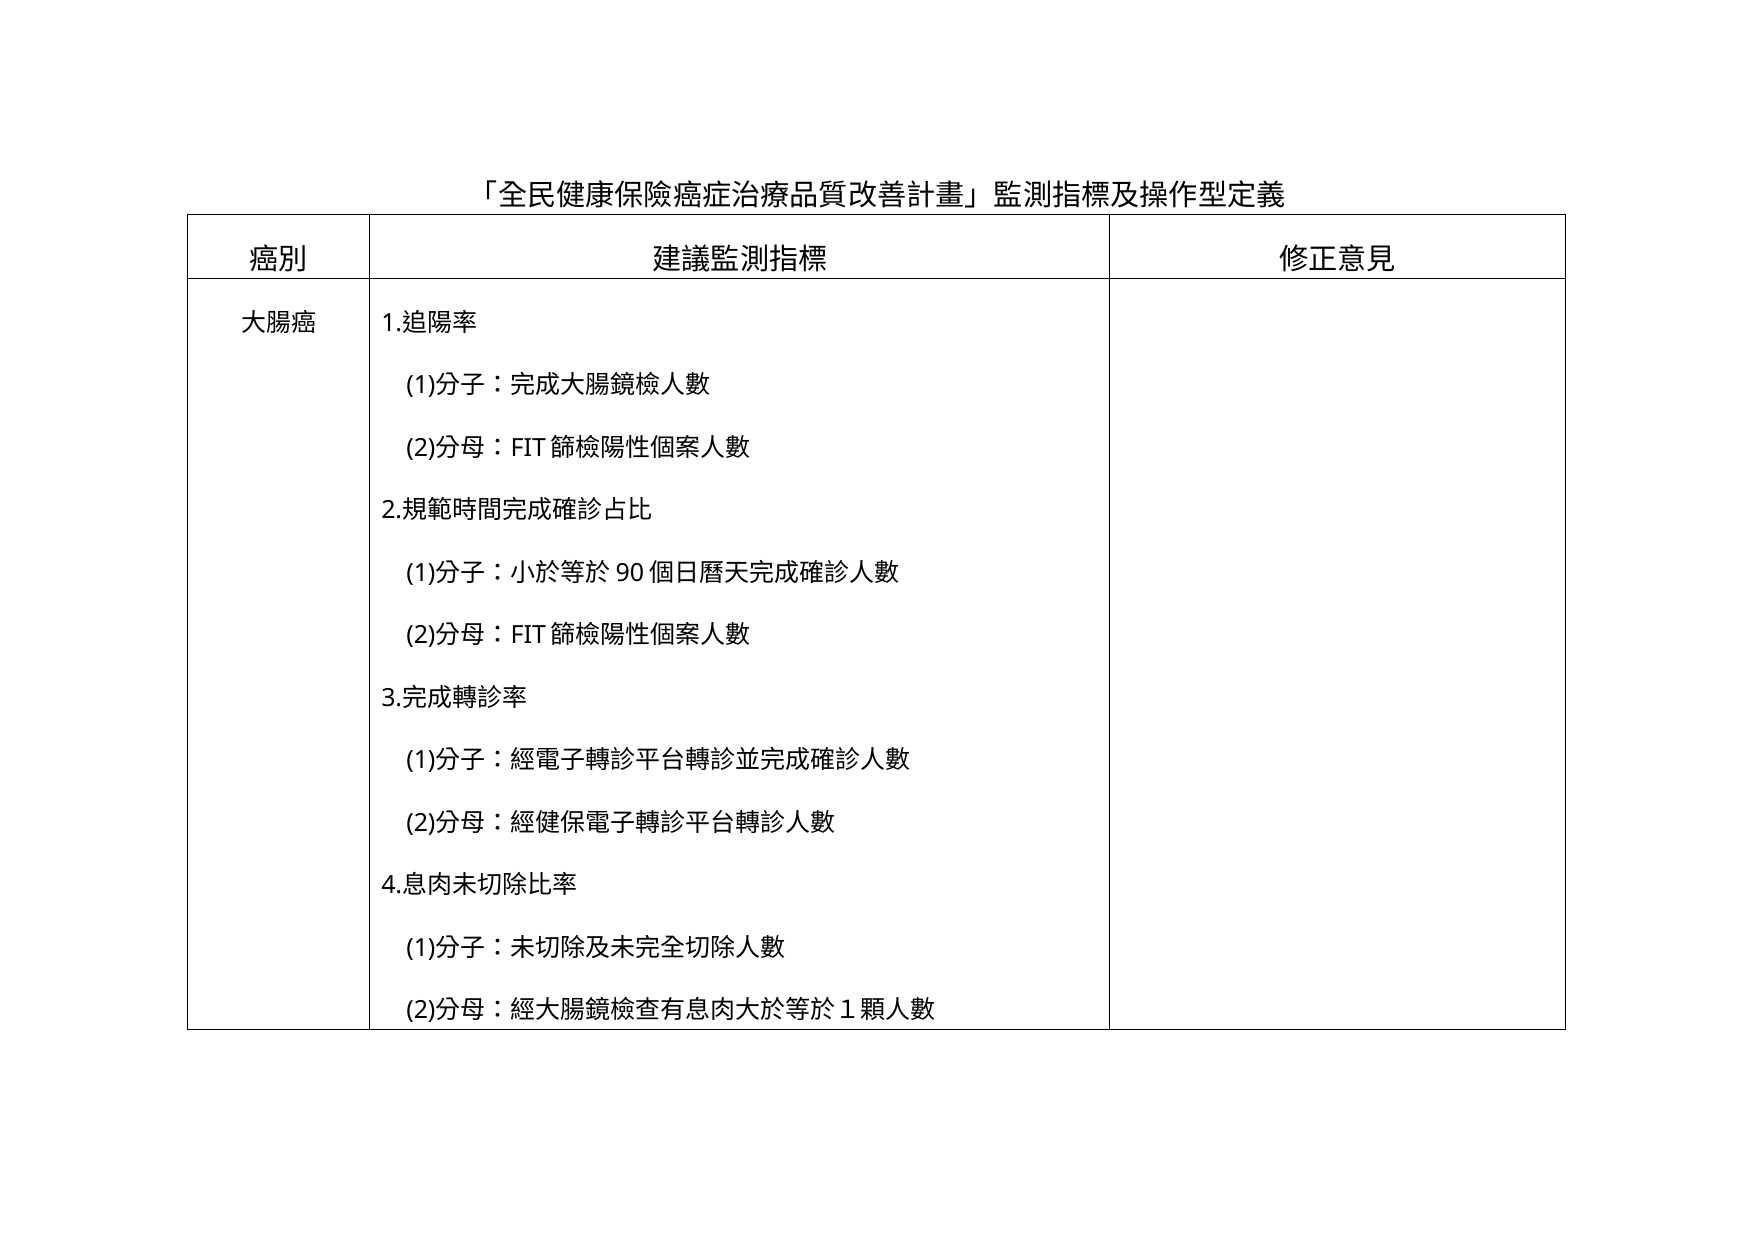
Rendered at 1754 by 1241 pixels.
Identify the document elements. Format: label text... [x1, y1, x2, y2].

table_cell 大腸癌 [188, 279, 369, 1028]
table_header 建議監測指標 [370, 215, 1109, 277]
text 「全民健康保險癌症治療品質改善計畫」監測指標及操作型定義 [187, 151, 1566, 214]
table_header 癌別 [188, 215, 369, 277]
table_header 修正意見 [1110, 215, 1565, 277]
table_cell 1.追陽率 (1)分子：完成大腸鏡檢人數 (2)分母：FIT篩檢陽性個案人數 2.規範時間完成確診占比 (1)分子：小於等於90個日曆天完成確診人數 (2)分母：FIT篩檢陽性個案人數 3.完成轉診率 (1)分子：經電子轉診平台轉診並完成確診人數 (2)分母：經健保電子轉診平台轉診人數 4.息肉未切除比率 (1)分子：未切除及未完全切除人數 (2)分母：經大腸鏡檢查有息肉大於等於１顆人數 [370, 279, 1109, 1028]
table_cell [1110, 279, 1565, 1028]
